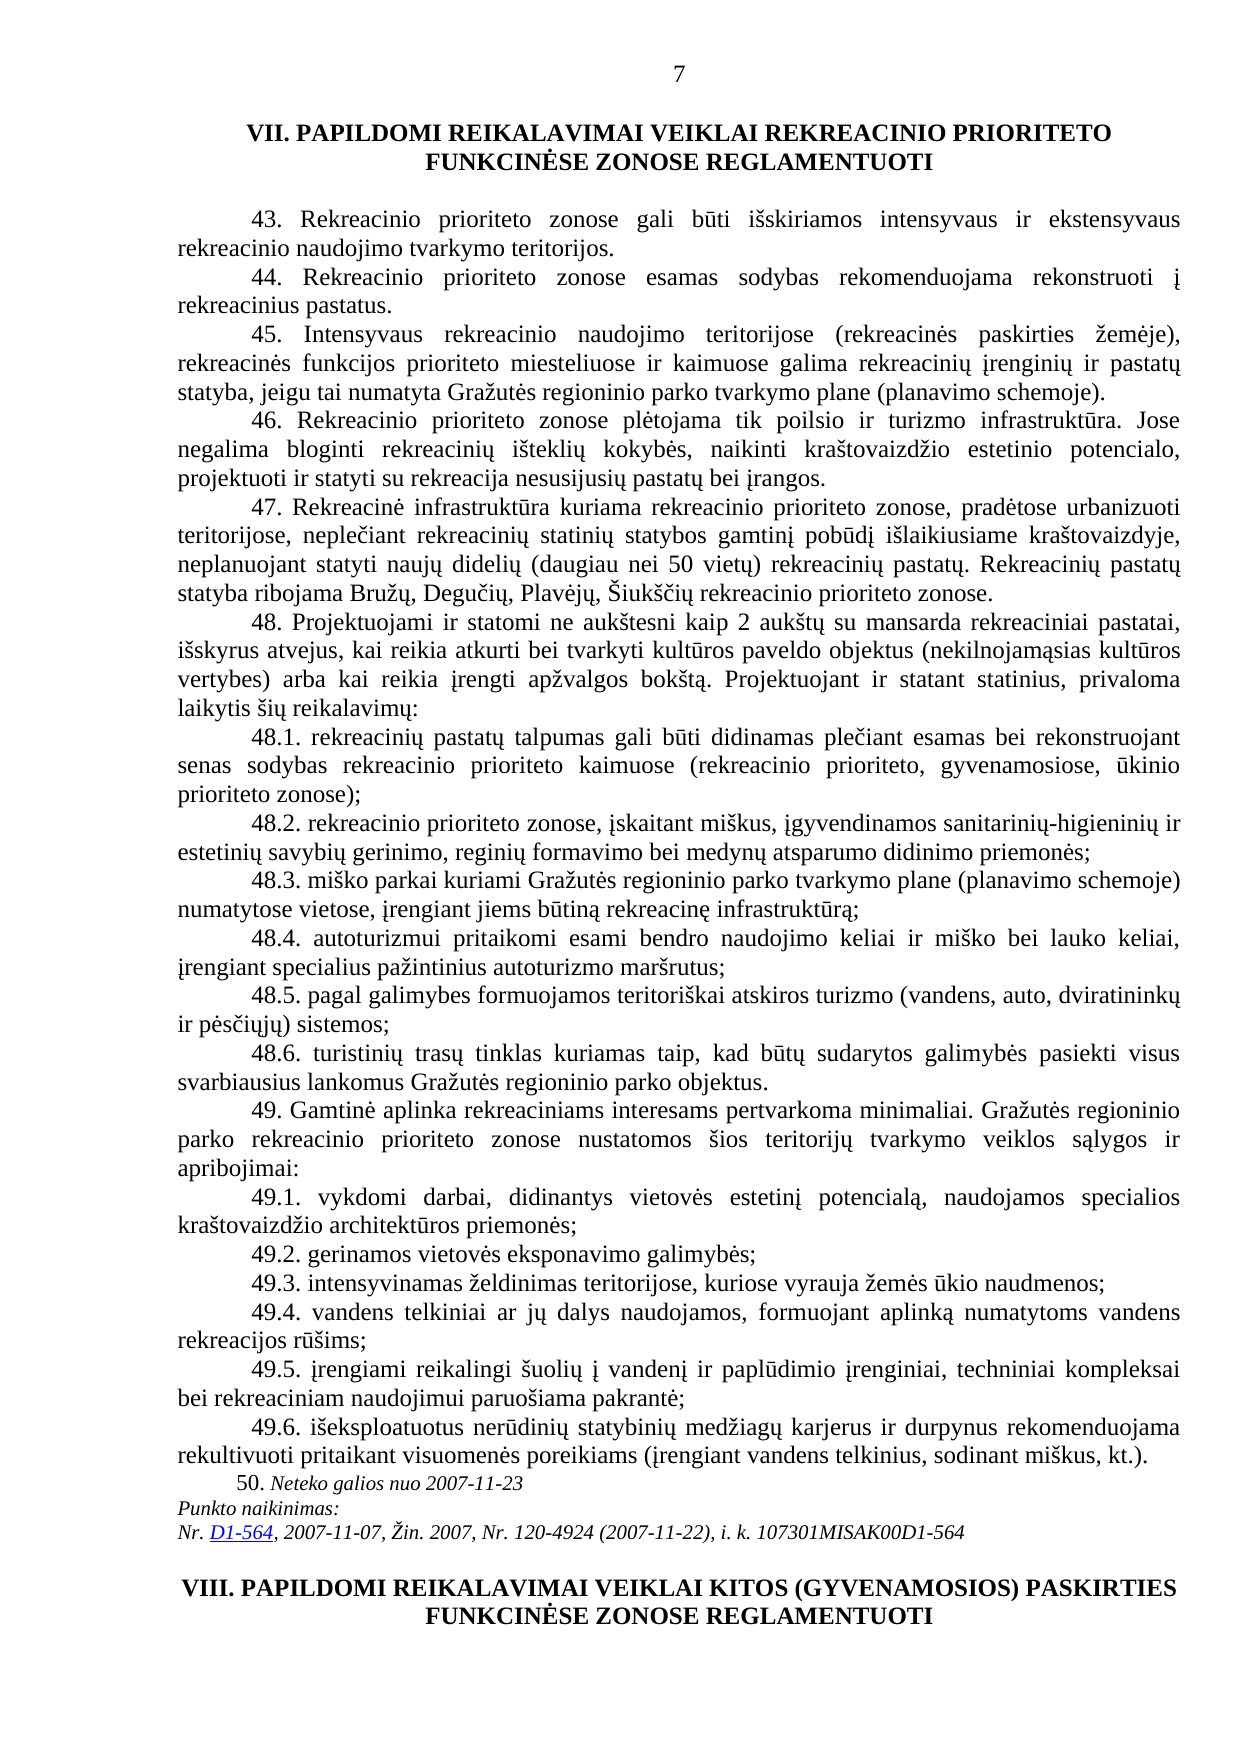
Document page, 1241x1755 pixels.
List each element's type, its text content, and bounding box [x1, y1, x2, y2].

text 48.4. autoturizmui pritaikomi esami bendro naudojimo keliai ir miško bei lauko keliai, įrengiant specialius pažintinius autoturizmo maršrutus; [177, 923, 1181, 981]
text 48.1. rekreacinių pastatų talpumas gali būti didinamas plečiant esamas bei rekonstruojant senas sodybas rekreacinio prioriteto kaimuose (rekreacinio prioriteto, gyvenamosiose, ūkinio prioriteto zonose); [177, 722, 1181, 808]
text 48. Projektuojami ir statomi ne aukštesni kaip 2 aukštų su mansarda rekreaciniai pastatai, išskyrus atvejus, kai reikia atkurti bei tvarkyti kultūros paveldo objektus (nekilnojamąsias kultūros vertybes) arba kai reikia įrengti apžvalgos bokštą. Projektuojant ir statant statinius, privaloma laikytis šių reikalavimų: [177, 607, 1181, 722]
text vII. PAPILDOMI REIKALAVIMAI VEIKLAI rekreacinio prioriteto funkcinėSE zonOSE REGLAMENTUOTI [177, 118, 1181, 176]
text 45. Intensyvaus rekreacinio naudojimo teritorijose (rekreacinės paskirties žemėje), rekreacinės funkcijos prioriteto miesteliuose ir kaimuose galima rekreacinių įrenginių ir pastatų statyba, jeigu tai numatyta Gražutės regioninio parko tvarkymo plane (planavimo schemoje). [177, 319, 1181, 406]
text 48.5. pagal galimybes formuojamos teritoriškai atskiros turizmo (vandens, auto, dviratininkų ir pėsčiųjų) sistemos; [177, 981, 1181, 1038]
text 49.2. gerinamos vietovės eksponavimo galimybės; [177, 1239, 1181, 1268]
text 48.2. rekreacinio prioriteto zonose, įskaitant miškus, įgyvendinamos sanitarinių-higieninių ir estetinių savybių gerinimo, reginių formavimo bei medynų atsparumo didinimo priemonės; [177, 808, 1181, 866]
text 49.6. išeksploatuotus nerūdinių statybinių medžiagų karjerus ir durpynus rekomenduojama rekultivuoti pritaikant visuomenės poreikiams (įrengiant vandens telkinius, sodinant miškus, kt.). [177, 1412, 1181, 1469]
text 48.6. turistinių trasų tinklas kuriamas taip, kad būtų sudarytos galimybės pasiekti visus svarbiausius lankomus Gražutės regioninio parko objektus. [177, 1038, 1181, 1096]
text 49.4. vandens telkiniai ar jų dalys naudojamos, formuojant aplinką numatytoms vandens rekreacijos rūšims; [177, 1297, 1181, 1354]
text Nr. D1-564, 2007-11-07, Žin. 2007, Nr. 120-4924 (2007-11-22), i. k. 107301MISAK00D1-564 [177, 1520, 1181, 1544]
text 50. Neteko galios nuo 2007-11-23 [177, 1469, 1181, 1496]
text 47. Rekreacinė infrastruktūra kuriama rekreacinio prioriteto zonose, pradėtose urbanizuoti teritorijose, neplečiant rekreacinių statinių statybos gamtinį pobūdį išlaikiusiame kraštovaizdyje, neplanuojant statyti naujų didelių (daugiau nei 50 vietų) rekreacinių pastatų. Rekreacinių pastatų statyba ribojama Bružų, Degučių, Plavėjų, Šiukščių rekreacinio prioriteto zonose. [177, 492, 1181, 607]
text Punkto naikinimas: [177, 1496, 1181, 1520]
text 44. Rekreacinio prioriteto zonose esamas sodybas rekomenduojama rekonstruoti į rekreacinius pastatus. [177, 262, 1181, 319]
text 46. Rekreacinio prioriteto zonose plėtojama tik poilsio ir turizmo infrastruktūra. Jose negalima bloginti rekreacinių išteklių kokybės, naikinti kraštovaizdžio estetinio potencialo, projektuoti ir statyti su rekreacija nesusijusių pastatų bei įrangos. [177, 406, 1181, 492]
text 49.3. intensyvinamas želdinimas teritorijose, kuriose vyrauja žemės ūkio naudmenos; [177, 1268, 1181, 1297]
text 48.3. miško parkai kuriami Gražutės regioninio parko tvarkymo plane (planavimo schemoje) numatytose vietose, įrengiant jiems būtiną rekreacinę infrastruktūrą; [177, 866, 1181, 923]
text 49. Gamtinė aplinka rekreaciniams interesams pertvarkoma minimaliai. Gražutės regioninio parko rekreacinio prioriteto zonose nustatomos šios teritorijų tvarkymo veiklos sąlygos ir apribojimai: [177, 1096, 1181, 1182]
text 49.1. vykdomi darbai, didinantys vietovės estetinį potencialą, naudojamos specialios kraštovaizdžio architektūros priemonės; [177, 1182, 1181, 1239]
text 49.5. įrengiami reikalingi šuolių į vandenį ir paplūdimio įrenginiai, techniniai kompleksai bei rekreaciniam naudojimui paruošiama pakrantė; [177, 1354, 1181, 1412]
text VIII. PAPILDOMI REIKALAVIMAI VEIKLAI Kitos (gyvenamosios) paskirties funkcinėsE zonosE REGLAMENTUOTI [177, 1573, 1181, 1630]
text 43. Rekreacinio prioriteto zonose gali būti išskiriamos intensyvaus ir ekstensyvaus rekreacinio naudojimo tvarkymo teritorijos. [177, 204, 1181, 262]
